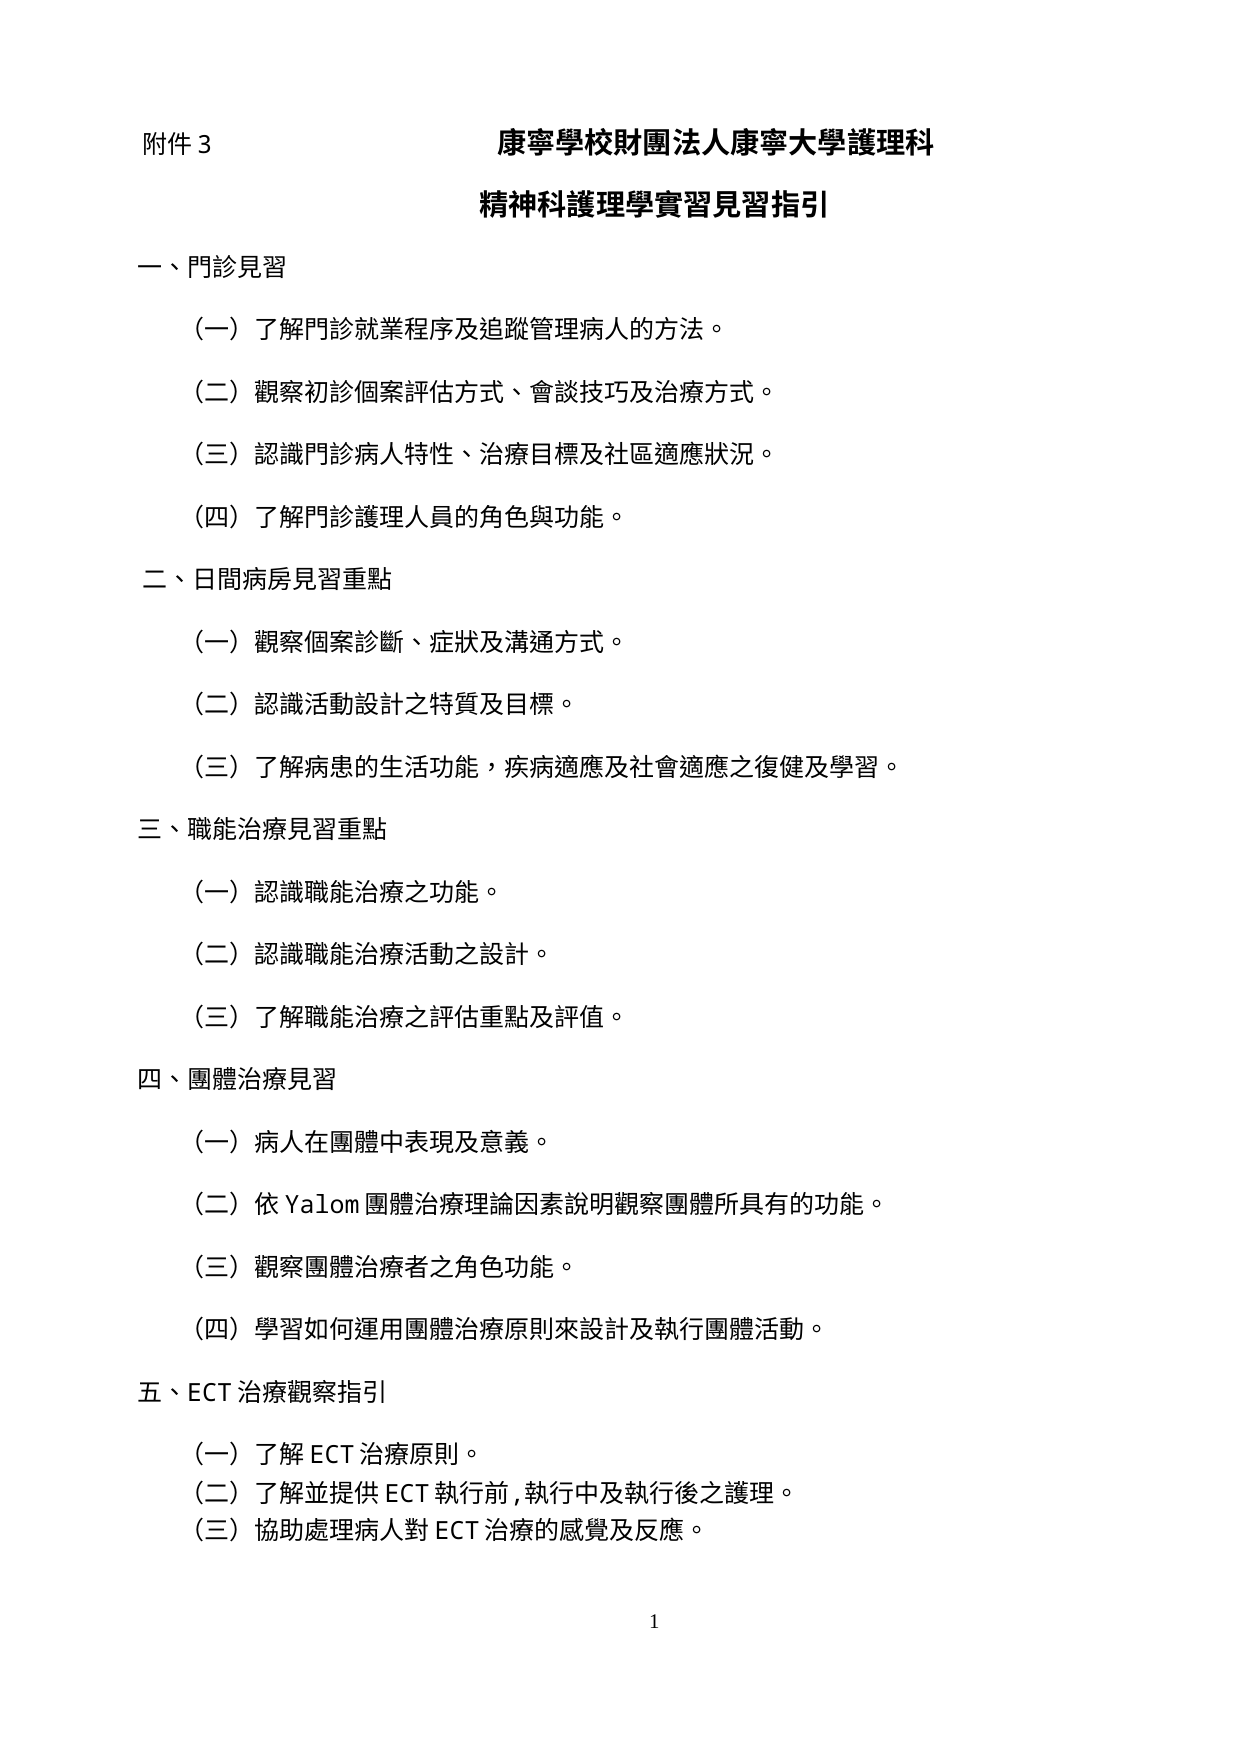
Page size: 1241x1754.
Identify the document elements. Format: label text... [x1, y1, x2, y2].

text （二）認識職能治療活動之設計。 [179, 911, 1167, 974]
text （二）觀察初診個案評估方式、會談技巧及治療方式。 [179, 349, 1167, 411]
text （四）學習如何運用團體治療原則來設計及執行團體活動。 [179, 1286, 1167, 1349]
text （三）認識門診病人特性、治療目標及社區適應狀況。 [179, 411, 1167, 474]
text （三）協助處理病人對ECT治療的感覺及反應。 [179, 1510, 1167, 1546]
text （四）了解門診護理人員的角色與功能。 [179, 474, 1167, 536]
text （二）認識活動設計之特質及目標。 [179, 661, 1167, 724]
text （二）了解並提供ECT執行前,執行中及執行後之護理。 [179, 1474, 1167, 1510]
text （一）病人在團體中表現及意義。 [179, 1099, 1167, 1161]
text （三）了解職能治療之評估重點及評值。 [179, 974, 1167, 1036]
text （一）認識職能治療之功能。 [179, 849, 1167, 911]
text （三）觀察團體治療者之角色功能。 [179, 1224, 1167, 1286]
text （一）觀察個案診斷、症狀及溝通方式。 [179, 599, 1167, 661]
text 精神科護理學實習見習指引 [142, 161, 1167, 224]
text 一、門診見習 [137, 224, 1167, 286]
text （一）了解ECT治療原則。 [179, 1411, 1167, 1474]
text 五、ECT治療觀察指引 [137, 1349, 1167, 1411]
text 四、團體治療見習 [137, 1036, 1167, 1099]
text 二、日間病房見習重點 [142, 536, 1167, 599]
text （一）了解門診就業程序及追蹤管理病人的方法。 [179, 286, 1167, 349]
text 三、職能治療見習重點 [137, 786, 1167, 849]
text （三）了解病患的生活功能，疾病適應及社會適應之復健及學習。 [179, 724, 1167, 786]
text （二）依Yalom團體治療理論因素說明觀察團體所具有的功能。 [179, 1161, 1167, 1224]
text 附件3 康寧學校財團法人康寧大學護理科 [142, 99, 1167, 161]
